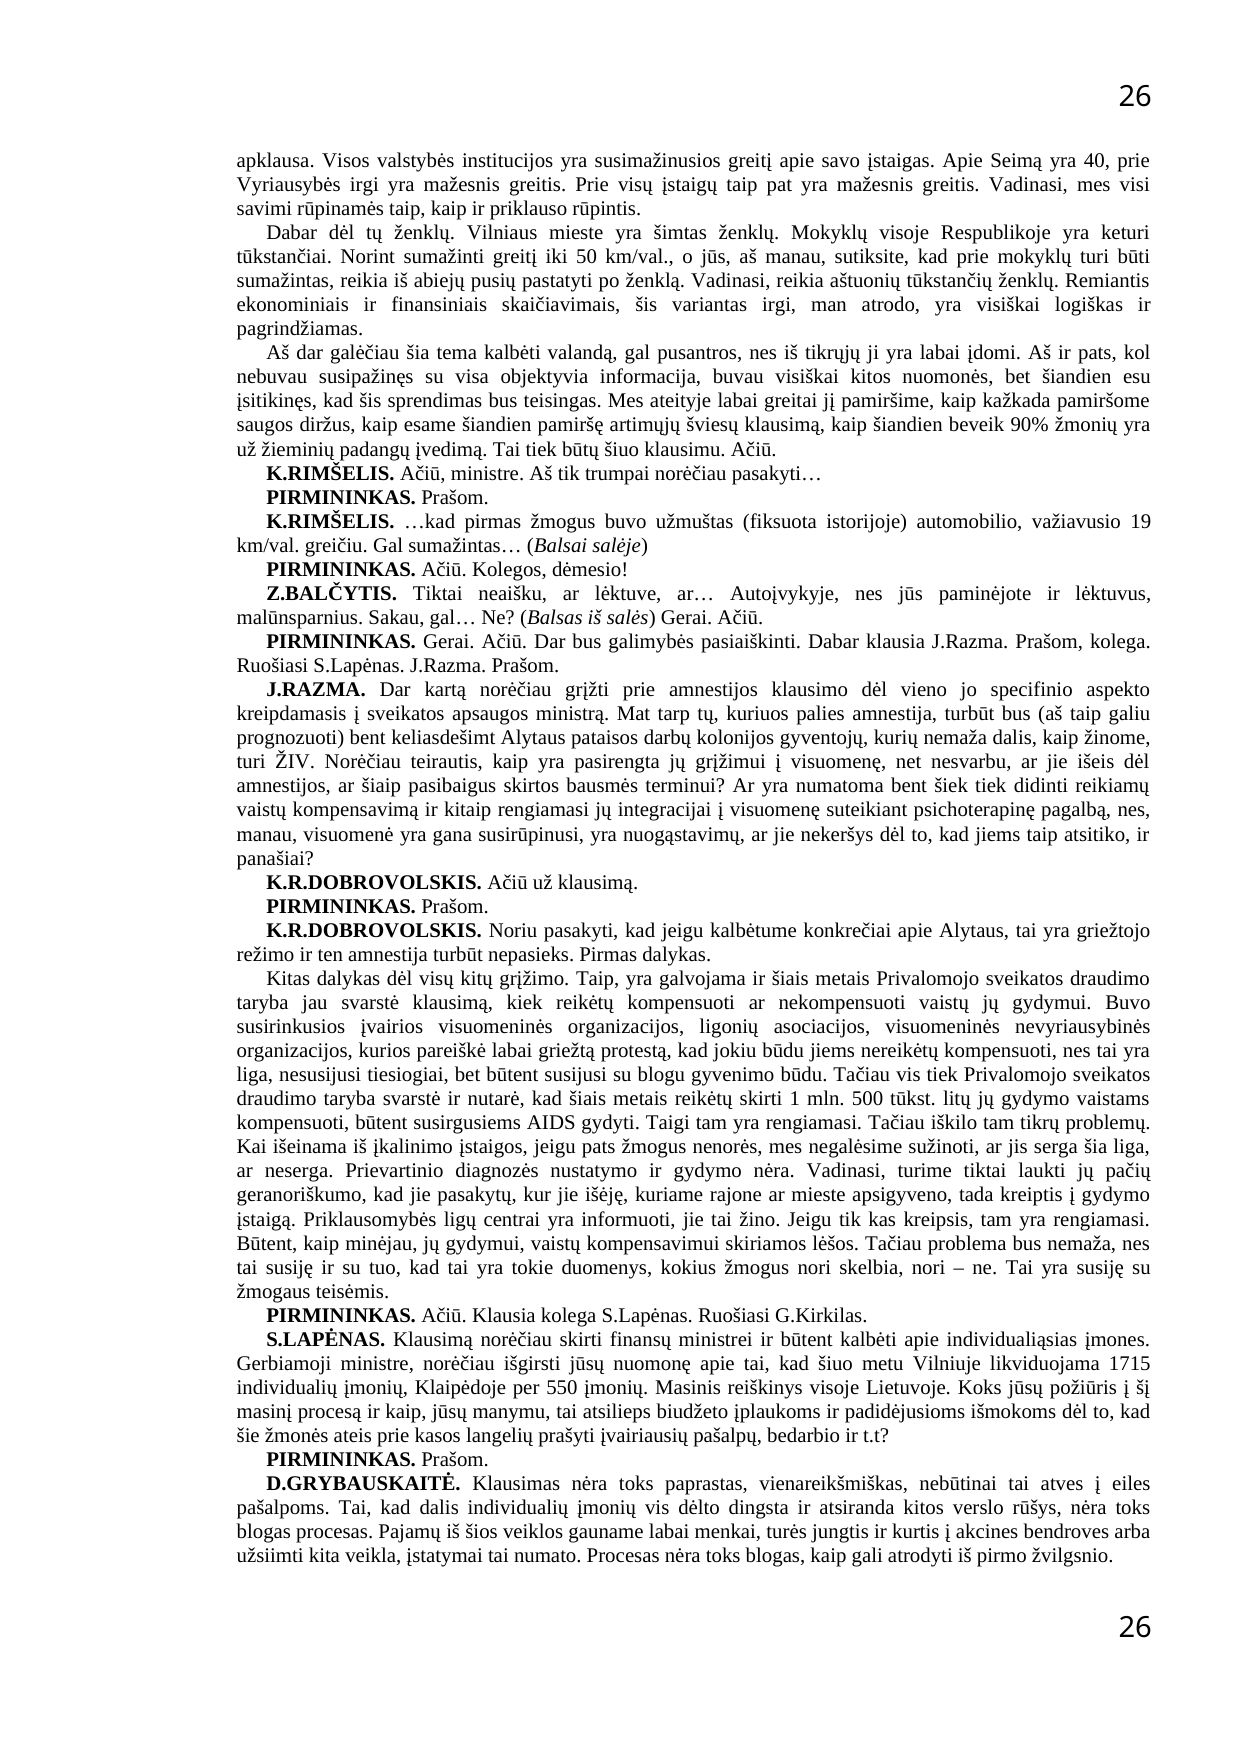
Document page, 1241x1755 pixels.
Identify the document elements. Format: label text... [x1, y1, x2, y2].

text D.Grybauskaitė. Klausimas nėra toks paprastas, vienareikšmiškas, nebūtinai tai atves į eiles pašalpoms. Tai, kad dalis individualių įmonių vis dėlto dingsta ir atsiranda kitos verslo rūšys, nėra toks blogas procesas. Pajamų iš šios veiklos gauname labai menkai, turės jungtis ir kurtis į akcines bendroves arba užsiimti kita veikla, įstatymai tai numato. Procesas nėra toks blogas, kaip gali atrodyti iš pirmo žvilgsnio. [236, 1471, 1152, 1567]
text S.LAPĖNAS. Klausimą norėčiau skirti finansų ministrei ir būtent kalbėti apie individualiąsias įmones. Gerbiamoji ministre, norėčiau išgirsti jūsų nuomonę apie tai, kad šiuo metu Vilniuje likviduojama 1715 individualių įmonių, Klaipėdoje per 550 įmonių. Masinis reiškinys visoje Lietuvoje. Koks jūsų požiūris į šį masinį procesą ir kaip, jūsų manymu, tai atsilieps biudžeto įplaukoms ir padidėjusioms išmokoms dėl to, kad šie žmonės ateis prie kasos langelių prašyti įvairiausių pašalpų, bedarbio ir t.t? [236, 1327, 1152, 1447]
text PIRMININKAS. Prašom. [236, 1447, 1152, 1471]
text Kitas dalykas dėl visų kitų grįžimo. Taip, yra galvojama ir šiais metais Privalomojo sveikatos draudimo taryba jau svarstė klausimą, kiek reikėtų kompensuoti ar nekompensuoti vaistų jų gydymui. Buvo susirinkusios įvairios visuomeninės organizacijos, ligonių asociacijos, visuomeninės nevyriausybinės organizacijos, kurios pareiškė labai griežtą protestą, kad jokiu būdu jiems nereikėtų kompensuoti, nes tai yra liga, nesusijusi tiesiogiai, bet būtent susijusi su blogu gyvenimo būdu. Tačiau vis tiek Privalomojo sveikatos draudimo taryba svarstė ir nutarė, kad šiais metais reikėtų skirti 1 mln. 500 tūkst. litų jų gydymo vaistams kompensuoti, būtent susirgusiems AIDS gydyti. Taigi tam yra rengiamasi. Tačiau iškilo tam tikrų problemų. Kai išeinama iš įkalinimo įstaigos, jeigu pats žmogus nenorės, mes negalėsime sužinoti, ar jis serga šia liga, ar neserga. Prievartinio diagnozės nustatymo ir gydymo nėra. Vadinasi, turime tiktai laukti jų pačių geranoriškumo, kad jie pasakytų, kur jie išėję, kuriame rajone ar mieste apsigyveno, tada kreiptis į gydymo įstaigą. Priklausomybės ligų centrai yra informuoti, jie tai žino. Jeigu tik kas kreipsis, tam yra rengiamasi. Būtent, kaip minėjau, jų gydymui, vaistų kompensavimui skiriamos lėšos. Tačiau problema bus nemaža, nes tai susiję ir su tuo, kad tai yra tokie duomenys, kokius žmogus nori skelbia, nori – ne. Tai yra susiję su žmogaus teisėmis. [236, 966, 1152, 1303]
text PIRMININKAS. Gerai. Ačiū. Dar bus galimybės pasiaiškinti. Dabar klausia J.Razma. Prašom, kolega. Ruošiasi S.Lapėnas. J.Razma. Prašom. [236, 629, 1152, 677]
text K.R.DOBROVOLSKIS. Noriu pasakyti, kad jeigu kalbėtume konkrečiai apie Alytaus, tai yra griežtojo režimo ir ten amnestija turbūt nepasieks. Pirmas dalykas. [236, 918, 1152, 966]
text J.RAZMA. Dar kartą norėčiau grįžti prie amnestijos klausimo dėl vieno jo specifinio aspekto kreipdamasis į sveikatos apsaugos ministrą. Mat tarp tų, kuriuos palies amnestija, turbūt bus (aš taip galiu prognozuoti) bent keliasdešimt Alytaus pataisos darbų kolonijos gyventojų, kurių nemaža dalis, kaip žinome, turi ŽIV. Norėčiau teirautis, kaip yra pasirengta jų grįžimui į visuomenę, net nesvarbu, ar jie išeis dėl amnestijos, ar šiaip pasibaigus skirtos bausmės terminui? Ar yra numatoma bent šiek tiek didinti reikiamų vaistų kompensavimą ir kitaip rengiamasi jų integracijai į visuomenę suteikiant psichoterapinę pagalbą, nes, manau, visuomenė yra gana susirūpinusi, yra nuogąstavimų, ar jie nekeršys dėl to, kad jiems taip atsitiko, ir panašiai? [236, 677, 1152, 869]
text K.RIMŠELIS. …kad pirmas žmogus buvo užmuštas (fiksuota istorijoje) automobilio, važiavusio 19 km/val. greičiu. Gal sumažintas… (Balsai salėje) [236, 509, 1152, 557]
text PIRMININKAS. Prašom. [236, 484, 1152, 509]
text K.RIMŠELIS. Ačiū, ministre. Aš tik trumpai norėčiau pasakyti… [236, 461, 1152, 484]
text Aš dar galėčiau šia tema kalbėti valandą, gal pusantros, nes iš tikrųjų ji yra labai įdomi. Aš ir pats, kol nebuvau susipažinęs su visa objektyvia informacija, buvau visiškai kitos nuomonės, bet šiandien esu įsitikinęs, kad šis sprendimas bus teisingas. Mes ateityje labai greitai jį pamiršime, kaip kažkada pamiršome saugos diržus, kaip esame šiandien pamiršę artimųjų šviesų klausimą, kaip šiandien beveik 90% žmonių yra už žieminių padangų įvedimą. Tai tiek būtų šiuo klausimu. Ačiū. [236, 340, 1152, 461]
text PIRMININKAS. Ačiū. Kolegos, dėmesio! [236, 557, 1152, 581]
text PIRMININKAS. Prašom. [236, 894, 1152, 918]
text K.R.DOBROVOLSKIS. Ačiū už klausimą. [236, 869, 1152, 894]
text PIRMININKAS. Ačiū. Klausia kolega S.Lapėnas. Ruošiasi G.Kirkilas. [236, 1303, 1152, 1327]
text Z.BALČYTIS. Tiktai neaišku, ar lėktuve, ar… Autoįvykyje, nes jūs paminėjote ir lėktuvus, malūnsparnius. Sakau, gal… Ne? (Balsas iš salės) Gerai. Ačiū. [236, 581, 1152, 629]
text apklausa. Visos valstybės institucijos yra susimažinusios greitį apie savo įstaigas. Apie Seimą yra 40, prie Vyriausybės irgi yra mažesnis greitis. Prie visų įstaigų taip pat yra mažesnis greitis. Vadinasi, mes visi savimi rūpinamės taip, kaip ir priklauso rūpintis. [236, 148, 1152, 220]
text Dabar dėl tų ženklų. Vilniaus mieste yra šimtas ženklų. Mokyklų visoje Respublikoje yra keturi tūkstančiai. Norint sumažinti greitį iki 50 km/val., o jūs, aš manau, sutiksite, kad prie mokyklų turi būti sumažintas, reikia iš abiejų pusių pastatyti po ženklą. Vadinasi, reikia aštuonių tūkstančių ženklų. Remiantis ekonominiais ir finansiniais skaičiavimais, šis variantas irgi, man atrodo, yra visiškai logiškas ir pagrindžiamas. [236, 220, 1152, 340]
